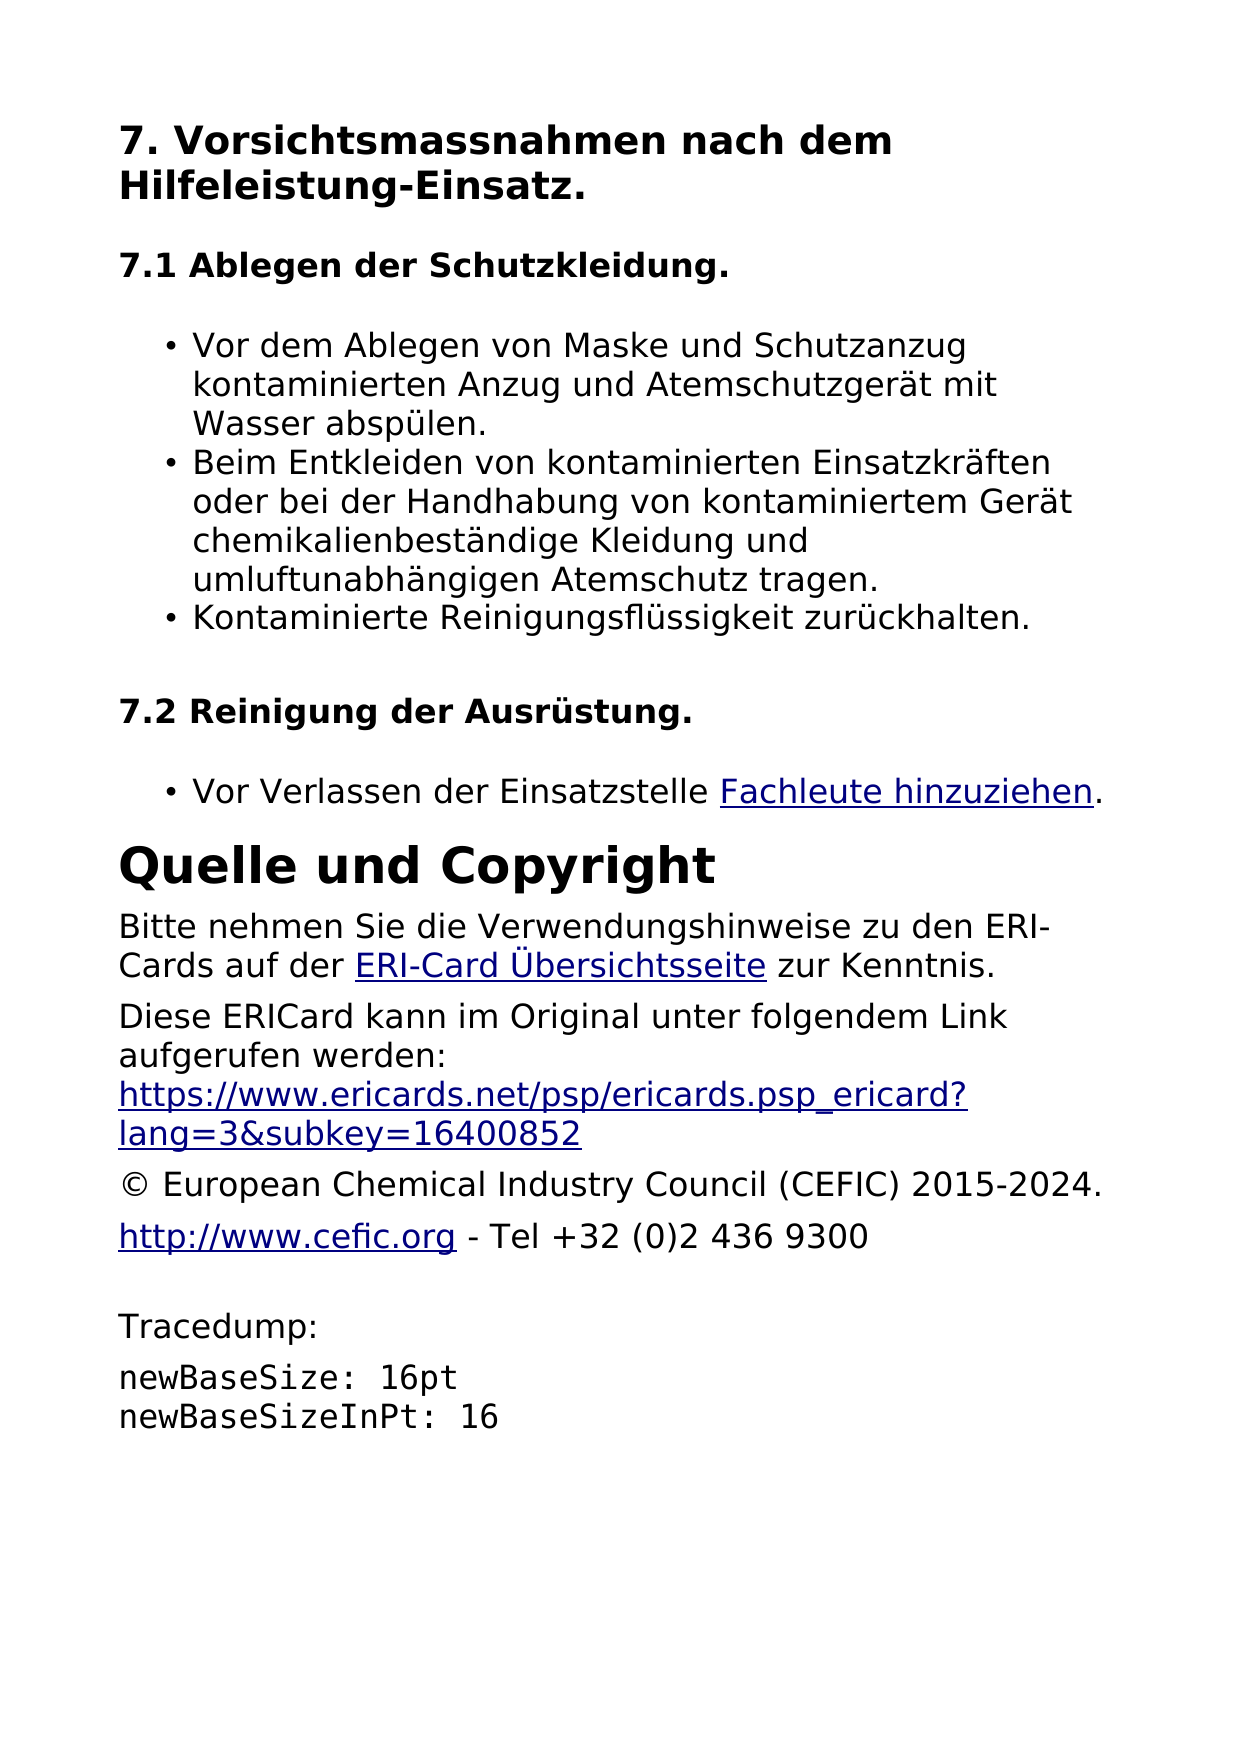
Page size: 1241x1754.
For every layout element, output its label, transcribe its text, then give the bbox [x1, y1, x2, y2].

text newBaseSize: 16pt newBaseSizeInPt: 16 [118, 1359, 1122, 1436]
subtitle Quelle und Copyright [118, 837, 1122, 895]
text http://www.cefic.org - Tel +32 (0)2 436 9300 [118, 1217, 1122, 1256]
subtitle 7. Vorsichtsmassnahmen nach dem Hilfeleistung-Einsatz. [118, 118, 1122, 208]
list Vor dem Ablegen von Maske und Schutzanzug kontaminierten Anzug und Atemschutzgerät mit Wasser abspülen. [177, 327, 1122, 443]
subtitle 7.1 Ablegen der Schutzkleidung. [118, 246, 1122, 285]
list Beim Entkleiden von kontaminierten Einsatzkräften oder bei der Handhabung von kontaminiertem Gerät chemikalienbeständige Kleidung und umluftunabhängigen Atemschutz tragen. [177, 443, 1122, 599]
list Vor Verlassen der Einsatzstelle Fachleute hinzuziehen. [177, 773, 1122, 812]
text Tracedump: [118, 1268, 1122, 1346]
list Kontaminierte Reinigungsflüssigkeit zurückhalten. [177, 599, 1122, 638]
text Diese ERICard kann im Original unter folgendem Link aufgerufen werden: https://www.ericards.net/psp/ericards.psp_ericard?lang=3&subkey=16400852 [118, 998, 1122, 1153]
text © European Chemical Industry Council (CEFIC) 2015-2024. [118, 1166, 1122, 1204]
text Bitte nehmen Sie die Verwendungshinweise zu den ERI-Cards auf der ERI-Card Übersichtsseite zur Kenntnis. [118, 908, 1122, 985]
subtitle 7.2 Reinigung der Ausrüstung. [118, 692, 1122, 731]
